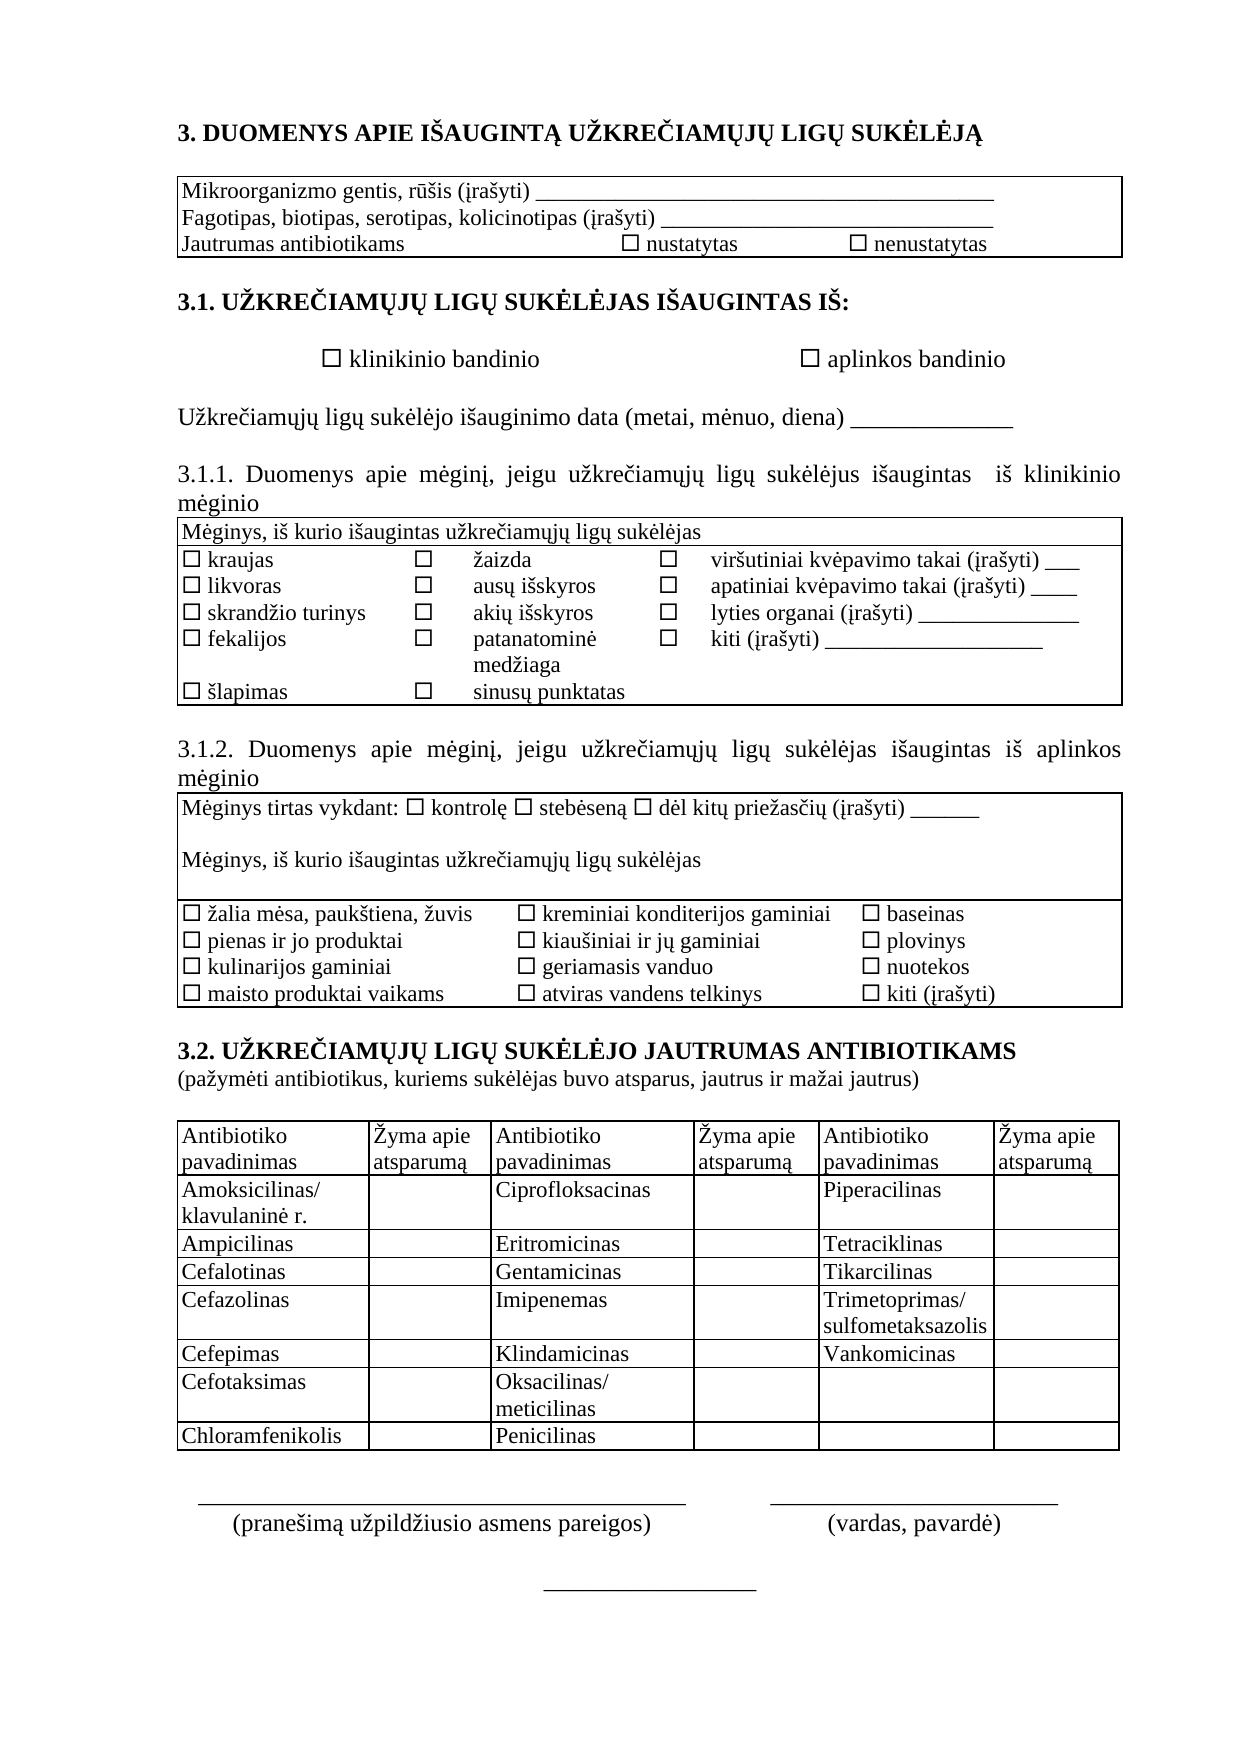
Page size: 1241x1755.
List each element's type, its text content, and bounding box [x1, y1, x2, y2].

table_cell žaizda [469, 546, 654, 572]
table_cell [] likvoras [178, 573, 409, 599]
table_cell [] maisto produktai vaikams [178, 980, 512, 1006]
table_cell [] geriamasis vanduo [512, 953, 856, 979]
table_header Žyma apie atsparumą [370, 1122, 490, 1174]
table_header Mikroorganizmo gentis, rūšis (įrašyti) ________________________________________ [178, 177, 1121, 203]
text 3.1.1. Duomenys apie mėginį, jeigu užkrečiamųjų ligų sukėlėjus išaugintas iš klinikinio mėginio [177, 459, 1122, 517]
table_cell Ciprofloksacinas [492, 1176, 693, 1229]
table_cell [370, 1230, 490, 1257]
table_cell Tikarcilinas [820, 1258, 993, 1284]
table_cell [] šlapimas [178, 678, 409, 704]
table_header _______________________ (vardas, pavardė) [706, 1479, 1122, 1537]
table_cell Klindamicinas [492, 1340, 693, 1367]
table_header _______________________________________ (pranešimą užpildžiusio asmens pareigos) [177, 1479, 706, 1537]
table_cell [] [654, 573, 706, 599]
table_header Žyma apie atsparumą [995, 1122, 1118, 1174]
table_cell Cefepimas [178, 1340, 368, 1367]
table_header Antibiotiko pavadinimas [178, 1122, 368, 1174]
text Užkrečiamųjų ligų sukėlėjo išauginimo data (metai, mėnuo, diena) _____________ [177, 402, 1122, 430]
table_cell [820, 1368, 993, 1421]
table_cell [] kiaušiniai ir jų gaminiai [512, 927, 856, 953]
table_cell Oksacilinas/meticilinas [492, 1368, 693, 1421]
table_cell Jautrumas antibiotikams [178, 230, 616, 256]
table_cell Cefotaksimas [178, 1368, 368, 1421]
table_cell [695, 1258, 818, 1284]
table_cell [706, 678, 1121, 704]
table_cell [995, 1423, 1118, 1449]
table_header Antibiotiko pavadinimas [492, 1122, 693, 1174]
table_cell [] [654, 546, 706, 572]
table_cell Amoksicilinas/ klavulaninė r. [178, 1176, 368, 1229]
table_cell [] pienas ir jo produktai [178, 927, 512, 953]
table_cell [] nustatytas [616, 230, 844, 256]
table_cell Vankomicinas [820, 1340, 993, 1367]
table_cell Fagotipas, biotipas, serotipas, kolicinotipas (įrašyti) _____________________________ [178, 204, 1121, 230]
table_cell [695, 1230, 818, 1257]
table_cell [695, 1340, 818, 1367]
table_cell Trimetoprimas/ sulfometaksazolis [820, 1286, 993, 1339]
table_cell Eritromicinas [492, 1230, 693, 1257]
table_cell [] kulinarijos gaminiai [178, 953, 512, 979]
table_cell [370, 1258, 490, 1284]
table_cell [] [409, 678, 469, 704]
table_cell [370, 1176, 490, 1229]
text (pažymėti antibiotikus, kuriems sukėlėjas buvo atsparus, jautrus ir mažai jautrus) [177, 1065, 1122, 1091]
table_cell [695, 1286, 818, 1339]
table_cell [] [409, 546, 469, 572]
table_cell Penicilinas [492, 1423, 693, 1449]
table_header Antibiotiko pavadinimas [820, 1122, 993, 1174]
text 3. DUOMENYS APIE IŠAUGINTĄ UŽKREČIAMŲJŲ LIGŲ SUKĖLĖJĄ [177, 118, 1122, 147]
table_cell [] [409, 599, 469, 625]
table_cell [995, 1176, 1118, 1229]
table_cell [] nuotekos [856, 953, 1121, 979]
table_header [] klinikinio bandinio [177, 344, 683, 373]
text 3.1.2. Duomenys apie mėginį, jeigu užkrečiamųjų ligų sukėlėjas išaugintas iš aplinkos mėginio [177, 734, 1122, 792]
table_cell [] nenustatytas [844, 230, 1121, 256]
table_cell akių išskyros [469, 599, 654, 625]
table_cell Cefazolinas [178, 1286, 368, 1339]
table_cell sinusų punktatas [469, 678, 654, 704]
table_cell [995, 1340, 1118, 1367]
table_cell viršutiniai kvėpavimo takai (įrašyti) ___ [706, 546, 1121, 572]
table_cell [] skrandžio turinys [178, 599, 409, 625]
table_cell [] žalia mėsa, paukštiena, žuvis [178, 901, 512, 927]
table_cell kiti (įrašyti) ___________________ [706, 625, 1121, 678]
table_cell [] baseinas [856, 901, 1121, 927]
table_cell lyties organai (įrašyti) ______________ [706, 599, 1121, 625]
table_cell [370, 1368, 490, 1421]
table_cell [] [654, 625, 706, 678]
table_header Mėginys, iš kurio išaugintas užkrečiamųjų ligų sukėlėjas [178, 518, 1121, 544]
table_cell [] [409, 625, 469, 678]
table_cell [] [409, 573, 469, 599]
table_cell patanatominė medžiaga [469, 625, 654, 678]
table_cell Gentamicinas [492, 1258, 693, 1284]
text _________________ [177, 1565, 1122, 1594]
table_cell [654, 678, 706, 704]
table_cell [995, 1230, 1118, 1257]
table_cell [370, 1423, 490, 1449]
table_cell [995, 1286, 1118, 1339]
table_cell [] atviras vandens telkinys [512, 980, 856, 1006]
table_cell [] kreminiai konditerijos gaminiai [512, 901, 856, 927]
table_cell Chloramfenikolis [178, 1423, 368, 1449]
table_header [] aplinkos bandinio [683, 344, 1122, 373]
table_cell [] plovinys [856, 927, 1121, 953]
table_cell [370, 1286, 490, 1339]
table_cell [820, 1423, 993, 1449]
table_cell Tetraciklinas [820, 1230, 993, 1257]
table_cell [695, 1176, 818, 1229]
table_cell [695, 1423, 818, 1449]
table_cell [] fekalijos [178, 625, 409, 678]
table_cell Imipenemas [492, 1286, 693, 1339]
text 3.1. UŽKREČIAMŲJŲ LIGŲ SUKĖLĖJAS IŠAUGINTAS IŠ: [177, 287, 1122, 315]
table_cell [] [654, 599, 706, 625]
table_cell [] kiti (įrašyti) [856, 980, 1121, 1006]
table_cell ausų išskyros [469, 573, 654, 599]
table_header Mėginys tirtas vykdant: [] kontrolę [] stebėseną [] dėl kitų priežasčių (įrašyti) ______ Mėginys, iš kurio išaugintas užkrečiamųjų ligų sukėlėjas [178, 794, 1121, 899]
table_cell Piperacilinas [820, 1176, 993, 1229]
table_cell [370, 1340, 490, 1367]
table_cell [695, 1368, 818, 1421]
text 3.2. UŽKREČIAMŲJŲ LIGŲ SUKĖLĖJO JAUTRUMAS ANTIBIOTIKAMS [177, 1036, 1122, 1065]
table_cell [] kraujas [178, 546, 409, 572]
table_cell Cefalotinas [178, 1258, 368, 1284]
table_cell Ampicilinas [178, 1230, 368, 1257]
table_cell apatiniai kvėpavimo takai (įrašyti) ____ [706, 573, 1121, 599]
table_cell [995, 1368, 1118, 1421]
table_cell [995, 1258, 1118, 1284]
table_header Žyma apie atsparumą [695, 1122, 818, 1174]
